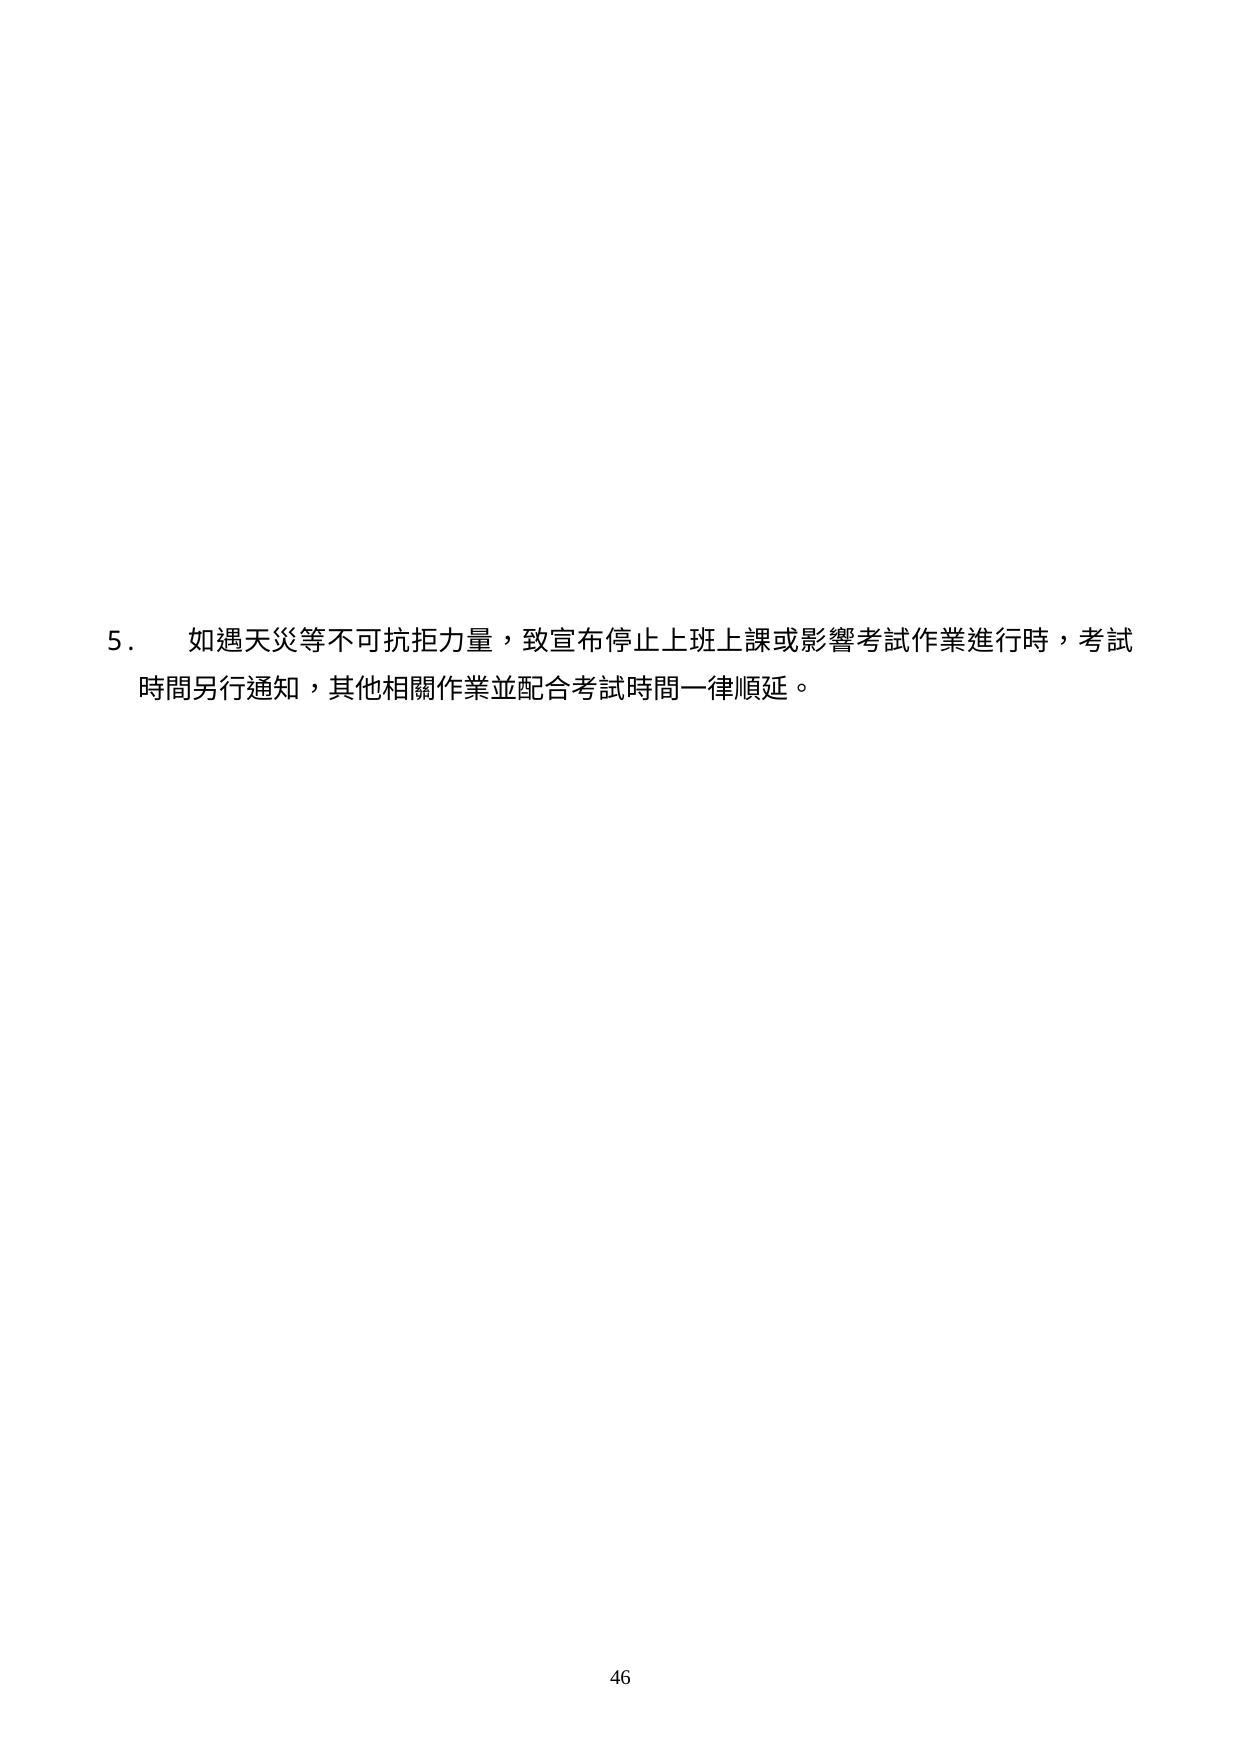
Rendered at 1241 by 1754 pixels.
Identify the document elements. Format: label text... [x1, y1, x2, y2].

list 如遇天災等不可抗拒力量，致宣布停止上班上課或影響考試作業進行時，考試時間另行通知，其他相關作業並配合考試時間一律順延。 [106, 612, 1134, 708]
